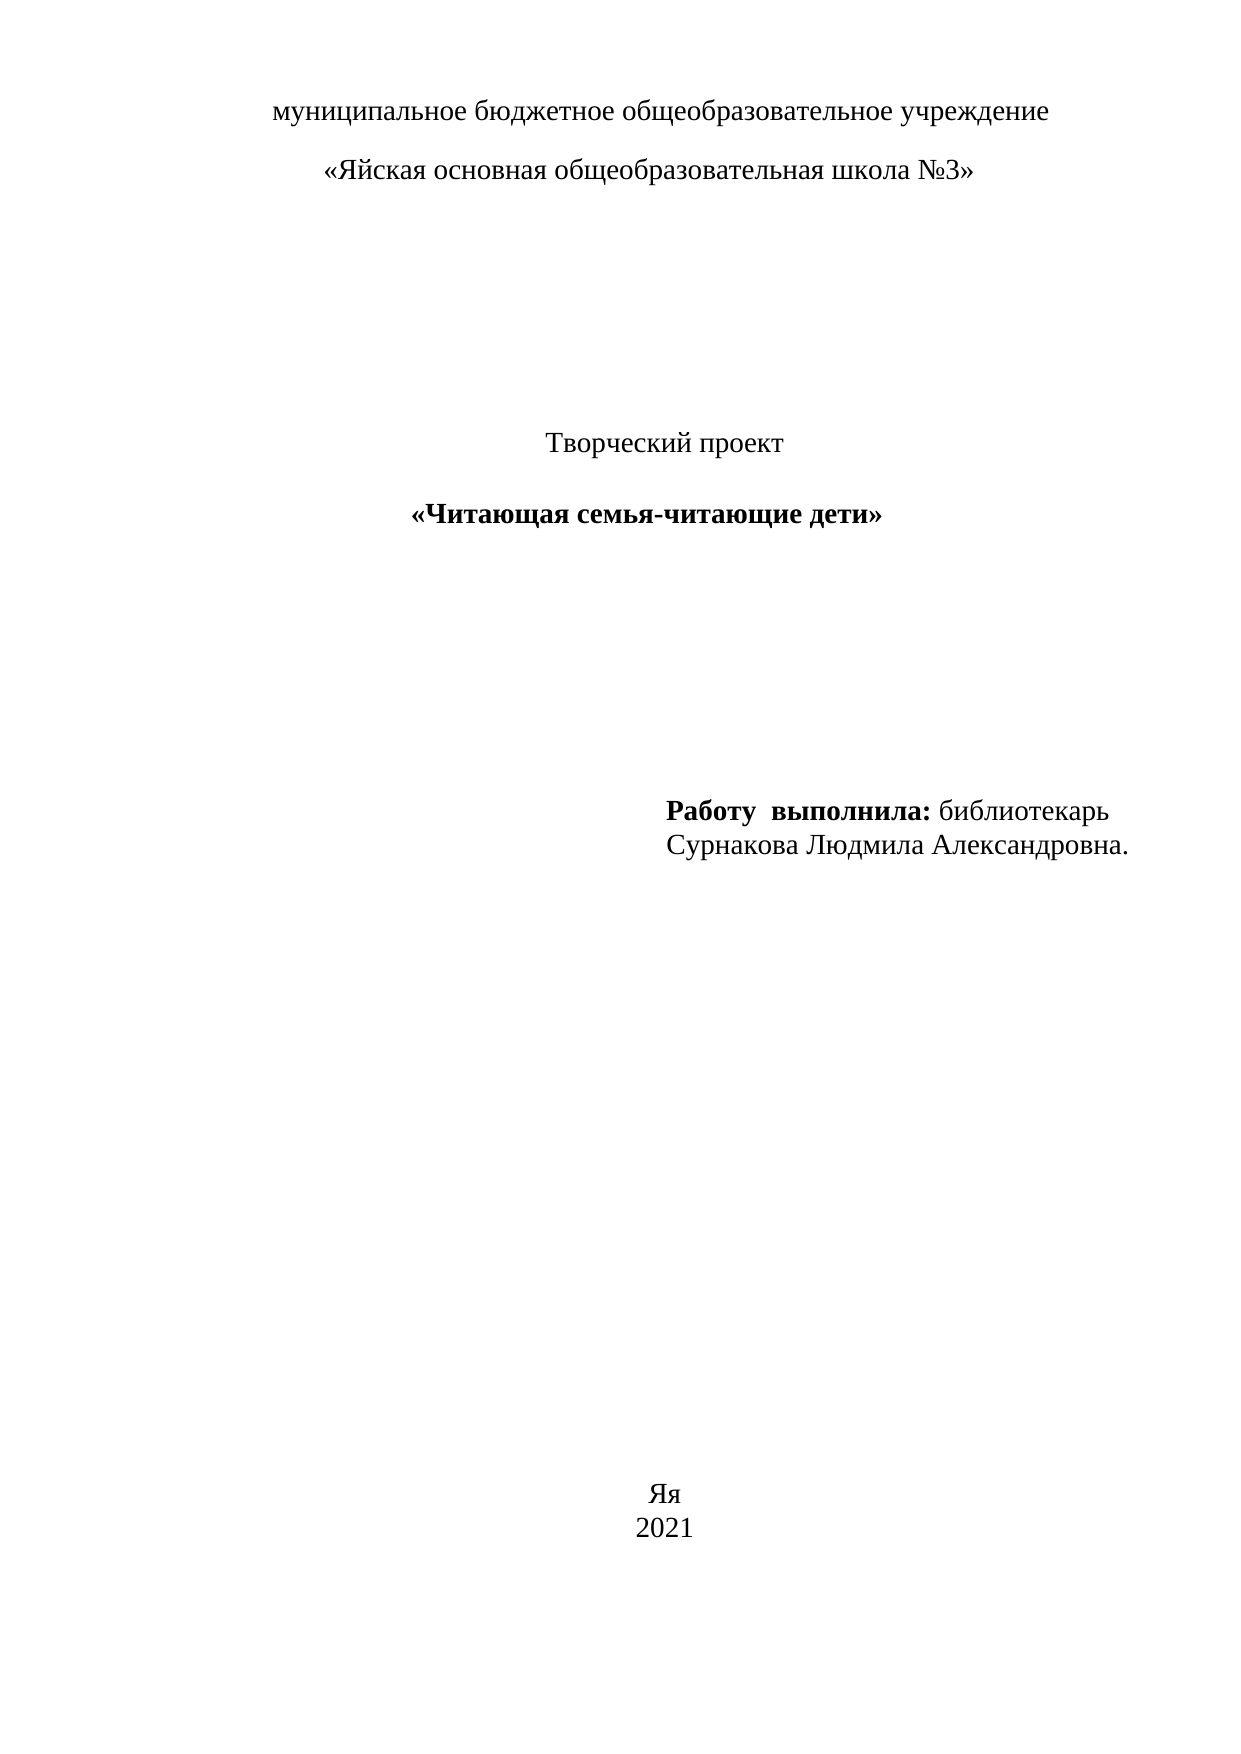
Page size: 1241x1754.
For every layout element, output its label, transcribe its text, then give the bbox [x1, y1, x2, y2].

text Яя [177, 1476, 1152, 1510]
text «Читающая семья-читающие дети» [177, 496, 1152, 529]
text муниципальное бюджетное общеобразовательное учреждение [177, 93, 1152, 126]
text «Яйская основная общеобразовательная школа №3» [177, 152, 1152, 186]
text Сурнакова Людмила Александровна. [177, 827, 1152, 860]
text Работу выполнила: библиотекарь [177, 793, 1152, 827]
text Творческий проект [177, 425, 1152, 458]
text 2021 [177, 1510, 1152, 1543]
